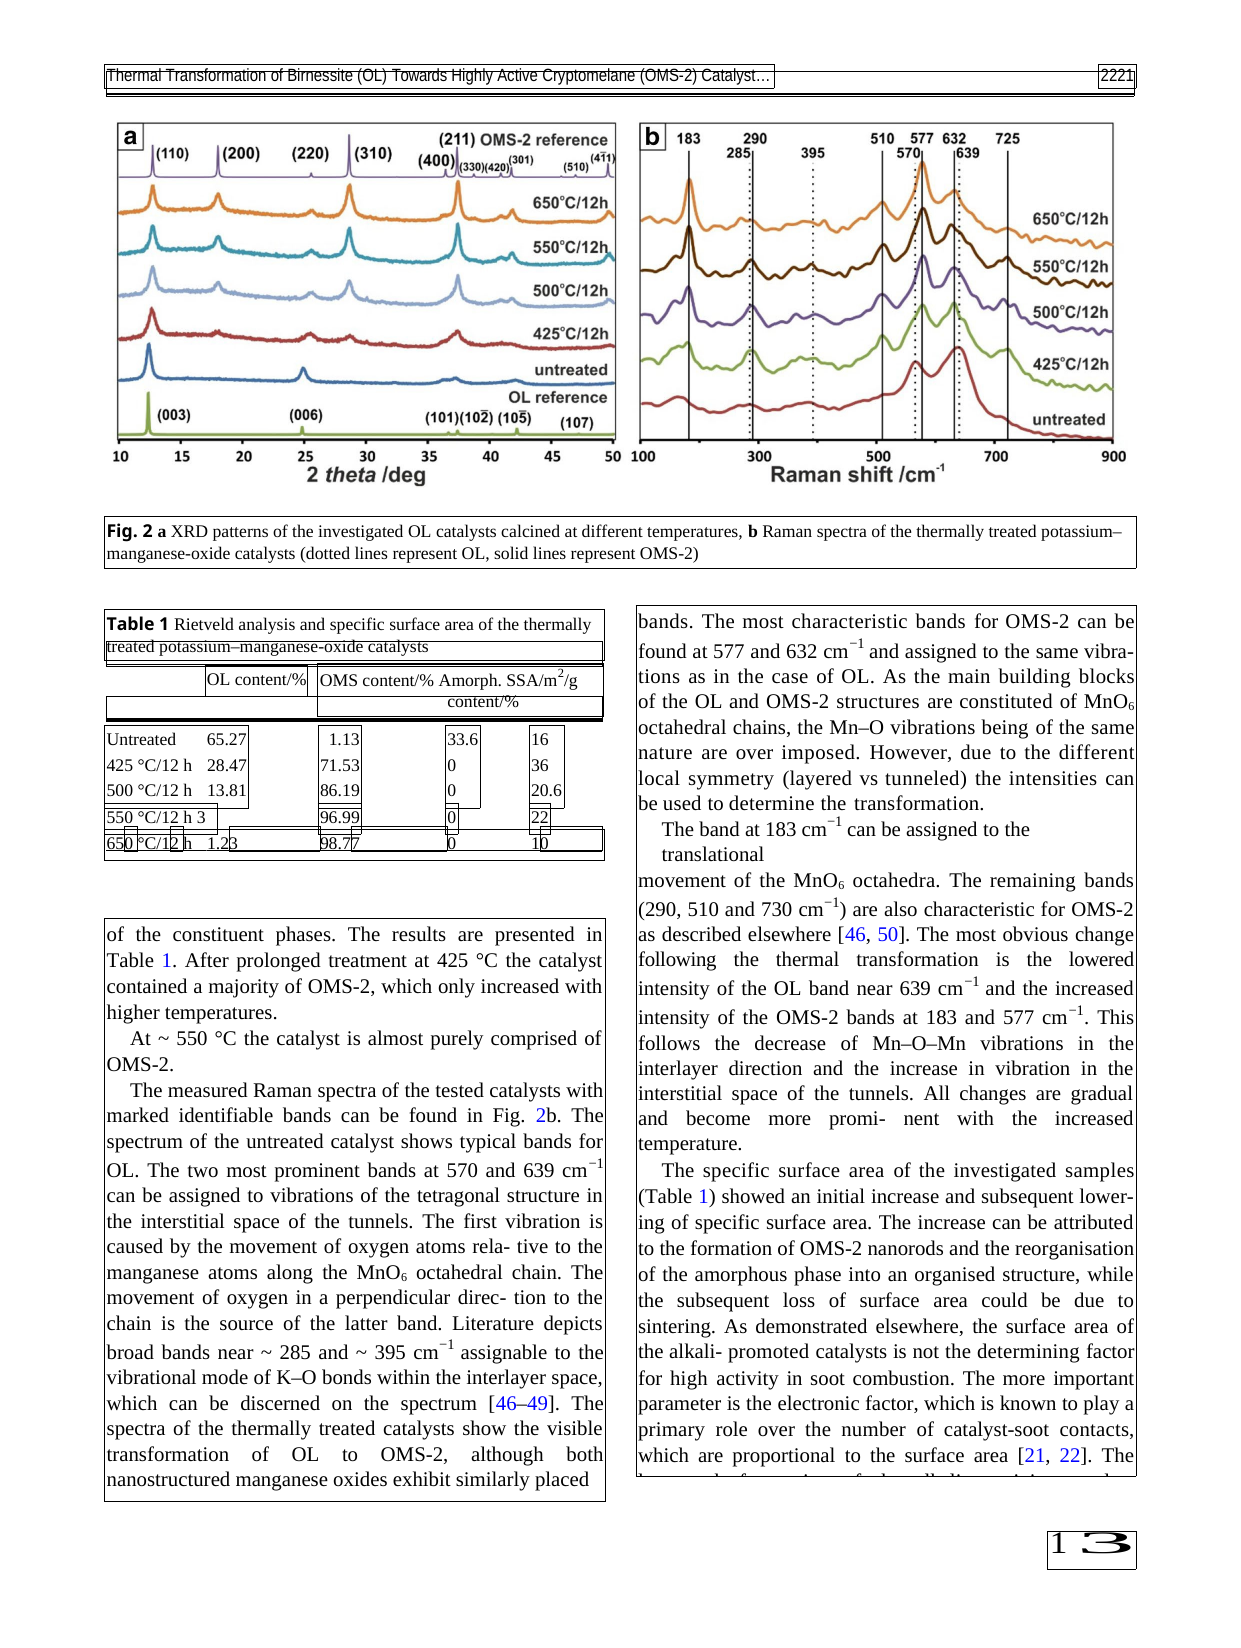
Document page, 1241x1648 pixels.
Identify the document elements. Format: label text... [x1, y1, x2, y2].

text 71.53 [320, 754, 361, 775]
text 1 3 [1049, 1532, 1136, 1559]
text 500 °C/12 h 13.81 [106, 780, 248, 801]
text 550 °C/12 h 3 [106, 806, 217, 827]
text 86.19 [320, 780, 361, 801]
text of the constituent phases. The results are presented in Table 1. After prolonged treatment at 425 °C the catalyst contained a majority of OMS-2, which only increased with higher temperatures. [106, 922, 603, 1024]
text 0 [447, 780, 480, 801]
text treated potassium–manganese-oxide catalysts [107, 642, 602, 656]
text 650 °C/12 h 1.23 98.77 0 10 [541, 832, 602, 850]
text 96.99 [320, 806, 361, 827]
text 650 °C/12 h 1.23 98.77 0 10 [448, 832, 540, 850]
text 650 °C/12 h 1.23 98.77 0 10 [352, 832, 447, 850]
text 16 [531, 728, 564, 749]
text Fig. 2 a XRD patterns of the investigated OL catalysts calcined at different temperatures, b Raman spectra of the thermally treated potassium– manganese-oxide catalysts (dotted lines represent OL, solid lines represent OMS-2) [106, 519, 1134, 563]
text 33.6 [447, 728, 480, 749]
text 20.6 [531, 780, 564, 801]
text 22 [531, 806, 550, 827]
text Untreated 65.27 [106, 728, 248, 749]
text 1.13 [328, 728, 361, 749]
text 650 °C/12 h 1.23 98.77 0 10 [138, 832, 170, 850]
picture [112, 120, 1128, 488]
text 650 °C/12 h 1.23 98.77 0 10 [321, 832, 351, 850]
text Thermal Transformation of Birnessite (OL) Towards Highly Active Cryptomelane (OMS-2) Catalyst… [107, 72, 774, 86]
text Thermal Transformation of Birnessite (OL) Towards Highly Active Cryptomelane (OMS-2) Catalyst… [106, 65, 774, 71]
text content/% [447, 697, 602, 711]
text 650 °C/12 h 1.23 98.77 0 10 [184, 832, 229, 850]
text 36 [531, 754, 564, 775]
text The band at 183 cm−1 can be assigned to the translational [661, 817, 1136, 866]
text The specific surface area of the investigated samples (Table 1) showed an initial increase and subsequent lower- ing of specific surface area. The increase can be attributed to the formation of OMS-2 nanorods and the reorganisation of the amorphous phase into an organised structure, while the subsequent loss of surface area could be due to sintering. As demonstrated elsewhere, the surface area of the alkali- promoted catalysts is not the determining factor for high activity in soot combustion. The more important parameter is the electronic factor, which is known to play a primary role over the number of catalyst-soot contacts, which are proportional to the surface area [21, 22]. The low work func- tion of the alkali-containing catalyst facilitates the formation of O2− (oxygen activation) via the electron transfer. [638, 1158, 1134, 1476]
text 425 °C/12 h 28.47 [106, 754, 248, 775]
text 650 °C/12 h 1.23 98.77 0 10 [230, 832, 320, 850]
text 2221 [1100, 65, 1136, 86]
text movement of the MnO6 octahedra. The remaining bands (290, 510 and 730 cm−1) are also characteristic for OMS-2 as described elsewhere [46, 50]. The most obvious change following the thermal transformation is the lowered intensity of the OL band near 639 cm−1 and the increased intensity of the OMS-2 bands at 183 and 577 cm−1. This follows the decrease of Mn–O–Mn vibrations in the interlayer direction and the increase in vibration in the interstitial space of the tunnels. All changes are gradual and become more promi- nent with the increased temperature. [638, 868, 1134, 1155]
text [447, 690, 603, 696]
text OL content/% [207, 668, 307, 689]
text 0 [447, 754, 480, 775]
text OMS content/% Amorph. SSA/m2/g [319, 667, 603, 690]
text The measured Raman spectra of the tested catalysts with marked identifiable bands can be found in Fig. 2b. The spectrum of the untreated catalyst shows typical bands for OL. The two most prominent bands at 570 and 639 cm−1 can be assigned to vibrations of the tetragonal structure in the interstitial space of the tunnels. The first vibration is caused by the movement of oxygen atoms rela- tive to the manganese atoms along the MnO6 octahedral chain. The movement of oxygen in a perpendicular direc- tion to the chain is the source of the latter band. Literature depicts broad bands near ~ 285 and ~ 395 cm−1 assignable to the vibrational mode of K–O bonds within the interlayer space, which can be discerned on the spectrum [46–49]. The spectra of the thermally treated catalysts show the visible transformation of OL to OMS-2, although both nanostructured manganese oxides exhibit similarly placed [106, 1078, 604, 1491]
text 0 [447, 806, 458, 827]
text bands. The most characteristic bands for OMS-2 can be found at 577 and 632 cm−1 and assigned to the same vibra- tions as in the case of OL. As the main building blocks of the OL and OMS-2 structures are constituted of MnO6 octahedral chains, the Mn–O vibrations being of the same nature are over imposed. However, due to the different local symmetry (layered vs tunneled) the intensities can be used to determine the transformation. [638, 609, 1134, 815]
text At ~ 550 °C the catalyst is almost purely comprised of OMS-2. [106, 1026, 602, 1076]
text Table 1 Rietveld analysis and specific surface area of the thermally [106, 611, 603, 641]
